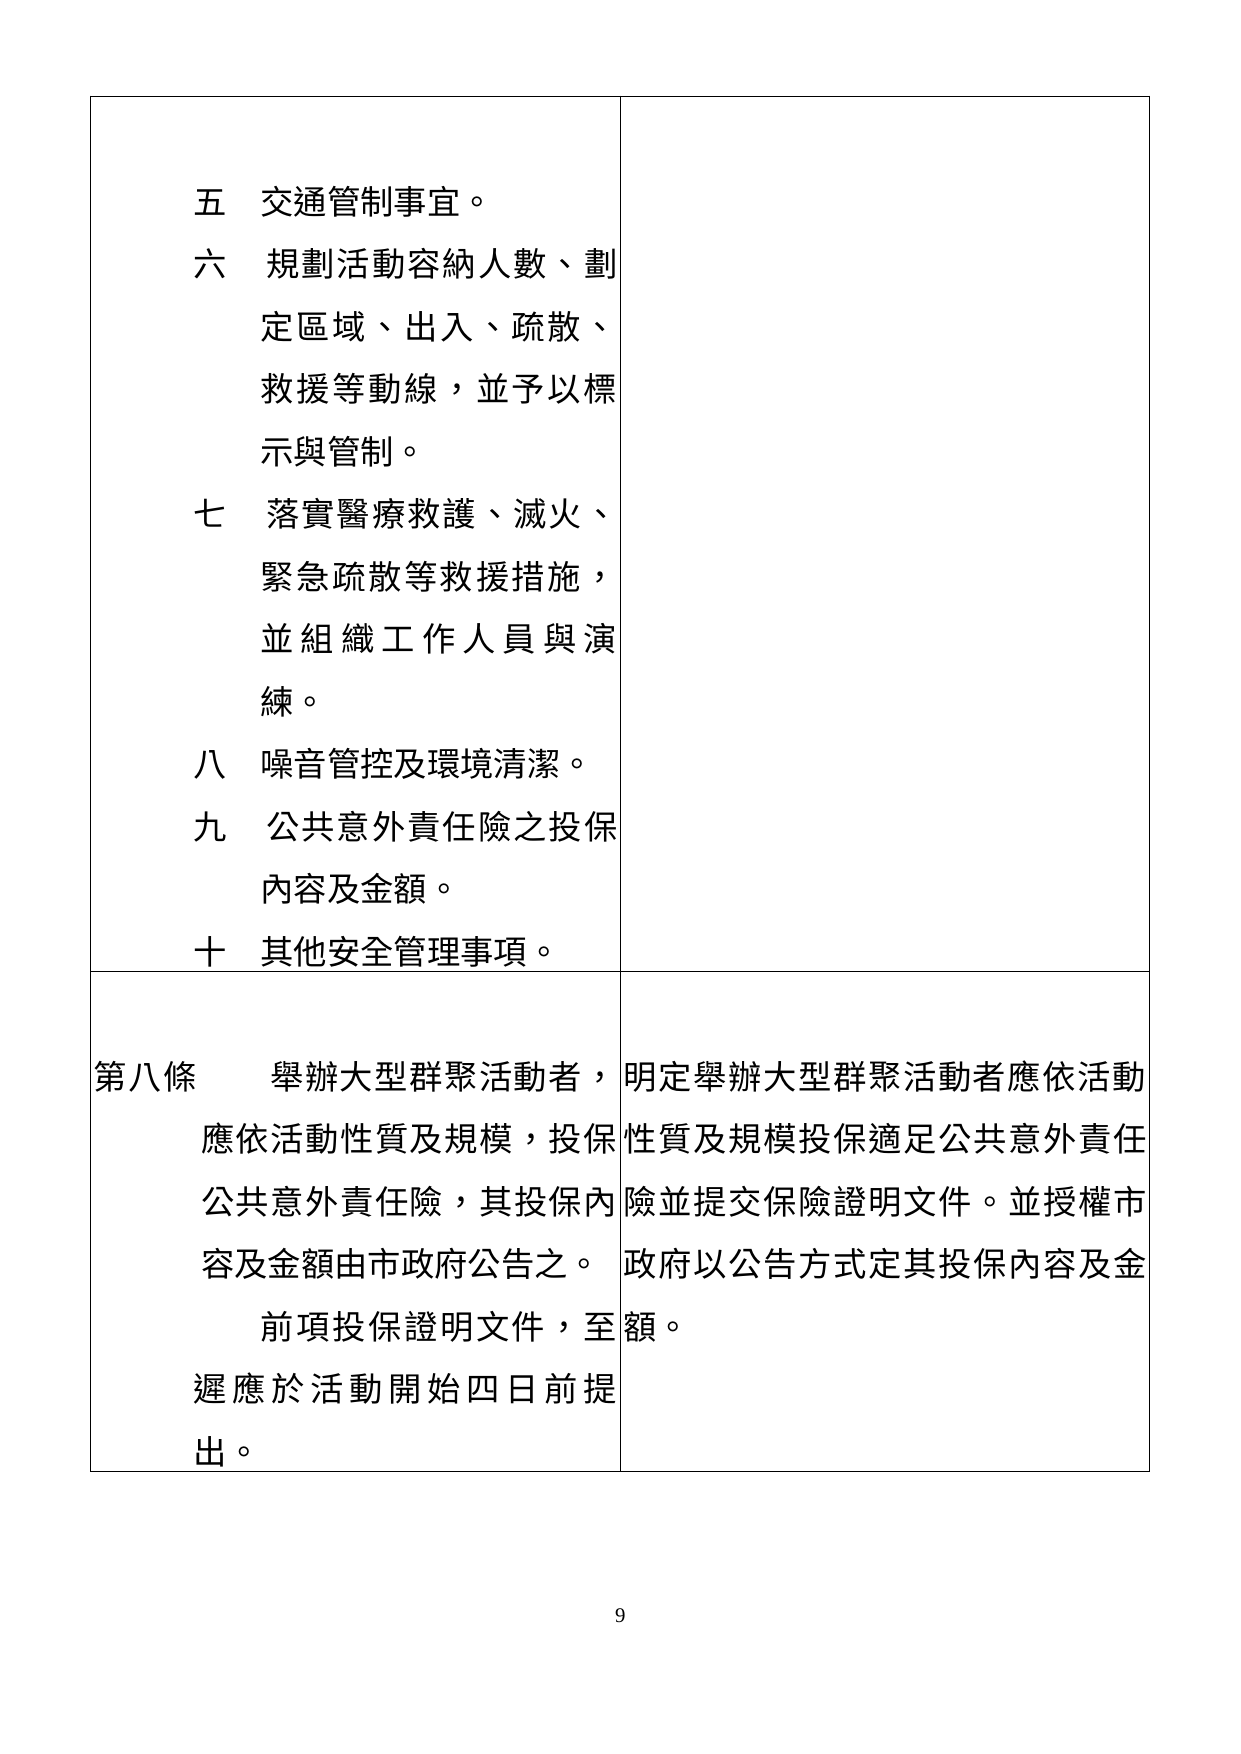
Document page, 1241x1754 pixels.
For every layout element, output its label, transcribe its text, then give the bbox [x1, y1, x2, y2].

table_cell 第八條 舉辦大型群聚活動者，應依活動性質及規模，投保公共意外責任險，其投保內容及金額由市政府公告之。 前項投保證明文件，至遲應於活動開始四日前提出。 [91, 972, 620, 1471]
table_cell 五 交通管制事宜。 六 規劃活動容納人數、劃定區域、出入、疏散、救援等動線，並予以標示與管制。 七 落實醫療救護、滅火、緊急疏散等救援措施，並組織工作人員與演練。 八 噪音管控及環境清潔。 九 公共意外責任險之投保內容及金額。 十 其他安全管理事項。 [91, 97, 620, 971]
table_cell 明定舉辦大型群聚活動者應依活動性質及規模投保適足公共意外責任險並提交保險證明文件。並授權市政府以公告方式定其投保內容及金額。 [621, 972, 1149, 1471]
table_cell [621, 97, 1149, 971]
